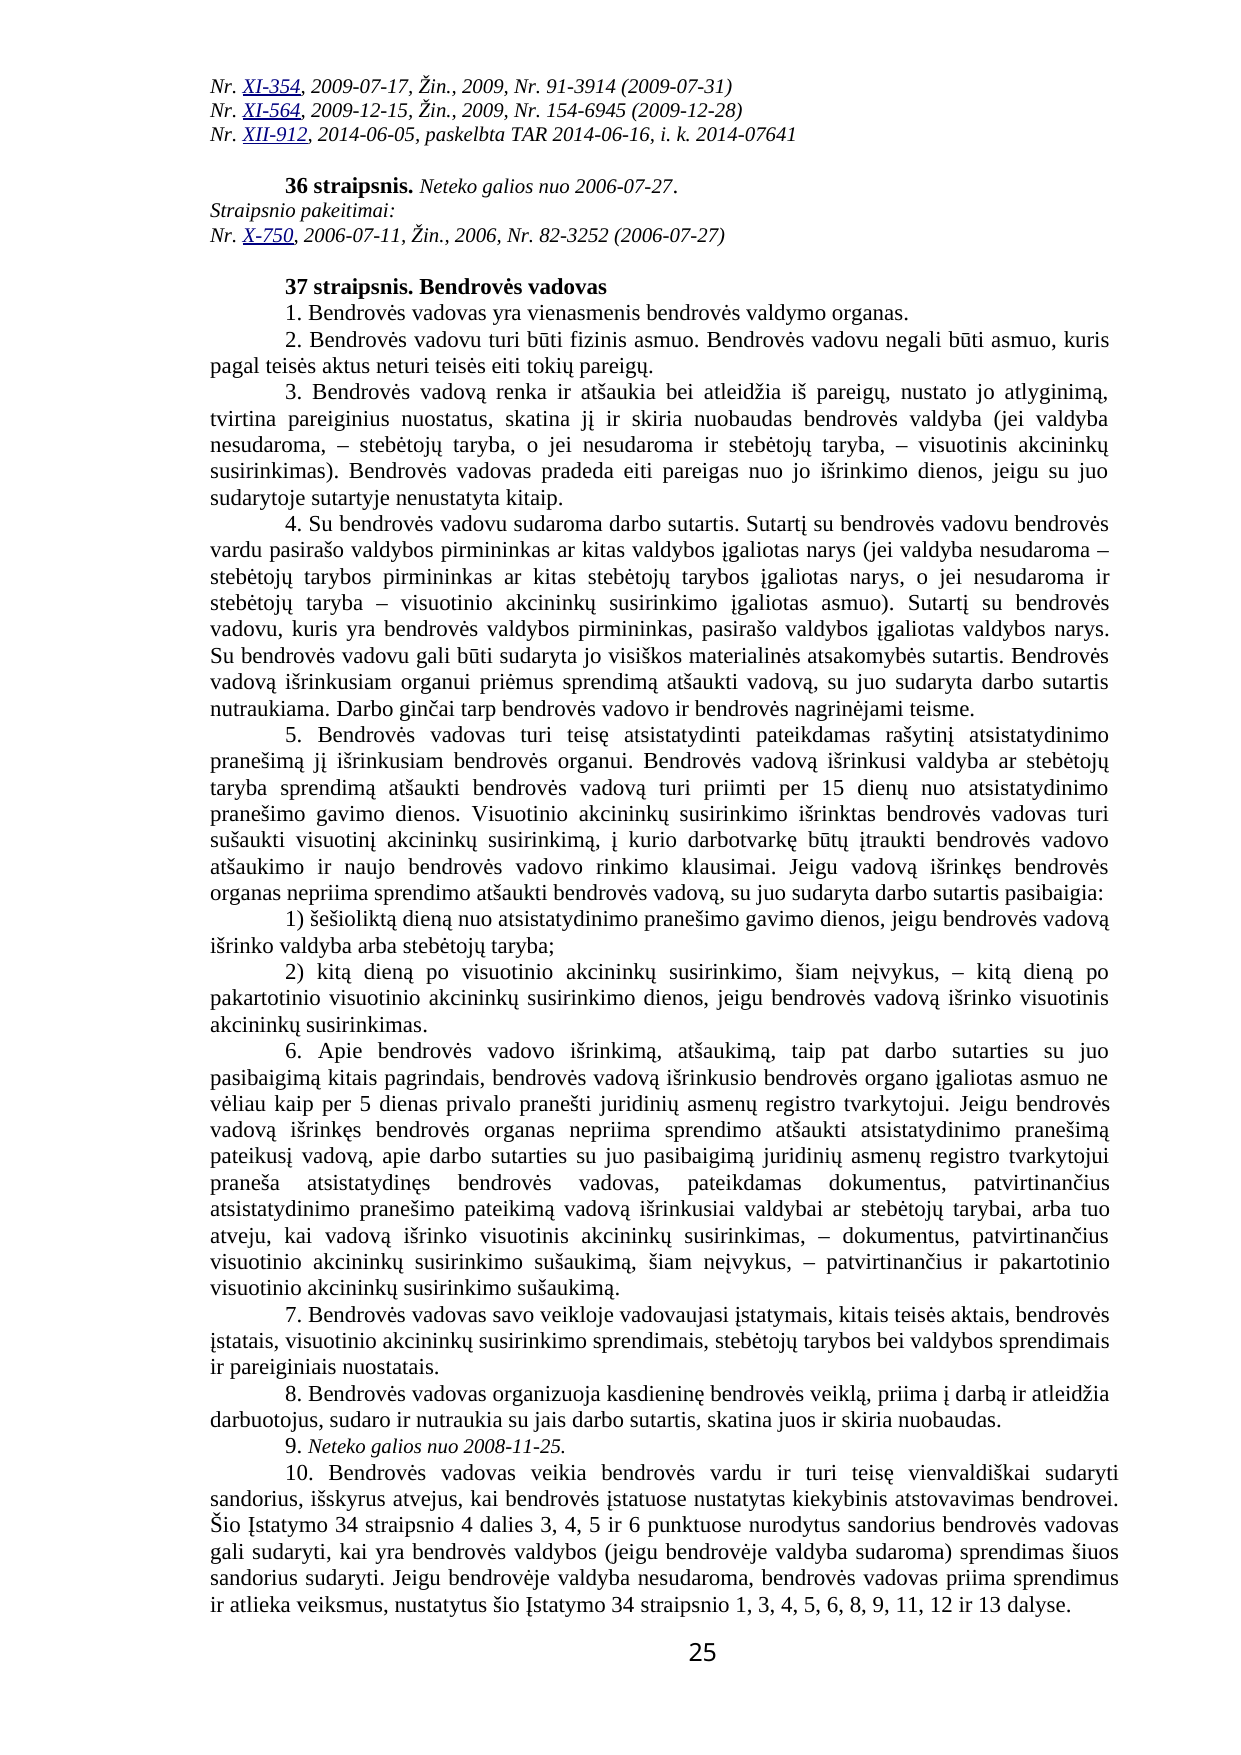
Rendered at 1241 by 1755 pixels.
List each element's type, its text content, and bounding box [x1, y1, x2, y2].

text 1) šešioliktą dieną nuo atsistatydinimo pranešimo gavimo dienos, jeigu bendrovės vadovą išrinko valdyba arba stebėtojų taryba; [210, 905, 1110, 958]
text 1. Bendrovės vadovas yra vienasmenis bendrovės valdymo organas. [210, 299, 1111, 326]
text Nr. XI-354, 2009-07-17, Žin., 2009, Nr. 91-3914 (2009-07-31) [210, 73, 1120, 98]
text 7. Bendrovės vadovas savo veikloje vadovaujasi įstatymais, kitais teisės aktais, bendrovės įstatais, visuotinio akcininkų susirinkimo sprendimais, stebėtojų tarybos bei valdybos sprendimais ir pareiginiais nuostatais. [210, 1301, 1111, 1380]
text Nr. X-750, 2006-07-11, Žin., 2006, Nr. 82-3252 (2006-07-27) [210, 222, 1111, 247]
text 9. Neteko galios nuo 2008-11-25. [210, 1432, 1111, 1459]
text 2) kitą dieną po visuotinio akcininkų susirinkimo, šiam neįvykus, – kitą dieną po pakartotinio visuotinio akcininkų susirinkimo dienos, jeigu bendrovės vadovą išrinko visuotinis akcininkų susirinkimas. [210, 958, 1110, 1037]
text Nr. XI-564, 2009-12-15, Žin., 2009, Nr. 154-6945 (2009-12-28) [210, 98, 1120, 122]
text 3. Bendrovės vadovą renka ir atšaukia bei atleidžia iš pareigų, nustato jo atlyginimą, tvirtina pareiginius nuostatus, skatina jį ir skiria nuobaudas bendrovės valdyba (jei valdyba nesudaroma, – stebėtojų taryba, o jei nesudaroma ir stebėtojų taryba, – visuotinis akcininkų susirinkimas). Bendrovės vadovas pradeda eiti pareigas nuo jo išrinkimo dienos, jeigu su juo sudarytoje sutartyje nenustatyta kitaip. [210, 378, 1110, 510]
text 10. Bendrovės vadovas veikia bendrovės vardu ir turi teisę vienvaldiškai sudaryti sandorius, išskyrus atvejus, kai bendrovės įstatuose nustatytas kiekybinis atstovavimas bendrovei. Šio Įstatymo 34 straipsnio 4 dalies 3, 4, 5 ir 6 punktuose nurodytus sandorius bendrovės vadovas gali sudaryti, kai yra bendrovės valdybos (jeigu bendrovėje valdyba sudaroma) sprendimas šiuos sandorius sudaryti. Jeigu bendrovėje valdyba nesudaroma, bendrovės vadovas priima sprendimus ir atlieka veiksmus, nustatytus šio Įstatymo 34 straipsnio 1, 3, 4, 5, 6, 8, 9, 11, 12 ir 13 dalyse. [210, 1459, 1120, 1617]
text 2. Bendrovės vadovu turi būti fizinis asmuo. Bendrovės vadovu negali būti asmuo, kuris pagal teisės aktus neturi teisės eiti tokių pareigų. [210, 326, 1111, 378]
text 36 straipsnis. Neteko galios nuo 2006-07-27. [210, 172, 1111, 198]
text 5. Bendrovės vadovas turi teisę atsistatydinti pateikdamas rašytinį atsistatydinimo pranešimą jį išrinkusiam bendrovės organui. Bendrovės vadovą išrinkusi valdyba ar stebėtojų taryba sprendimą atšaukti bendrovės vadovą turi priimti per 15 dienų nuo atsistatydinimo pranešimo gavimo dienos. Visuotinio akcininkų susirinkimo išrinktas bendrovės vadovas turi sušaukti visuotinį akcininkų susirinkimą, į kurio darbotvarkę būtų įtraukti bendrovės vadovo atšaukimo ir naujo bendrovės vadovo rinkimo klausimai. Jeigu vadovą išrinkęs bendrovės organas nepriima sprendimo atšaukti bendrovės vadovą, su juo sudaryta darbo sutartis pasibaigia: [210, 721, 1110, 905]
text Straipsnio pakeitimai: [210, 198, 1111, 222]
text 6. Apie bendrovės vadovo išrinkimą, atšaukimą, taip pat darbo sutarties su juo pasibaigimą kitais pagrindais, bendrovės vadovą išrinkusio bendrovės organo įgaliotas asmuo ne vėliau kaip per 5 dienas privalo pranešti juridinių asmenų registro tvarkytojui. Jeigu bendrovės vadovą išrinkęs bendrovės organas nepriima sprendimo atšaukti atsistatydinimo pranešimą pateikusį vadovą, apie darbo sutarties su juo pasibaigimą juridinių asmenų registro tvarkytojui praneša atsistatydinęs bendrovės vadovas, pateikdamas dokumentus, patvirtinančius atsistatydinimo pranešimo pateikimą vadovą išrinkusiai valdybai ar stebėtojų tarybai, arba tuo atveju, kai vadovą išrinko visuotinis akcininkų susirinkimas, – dokumentus, patvirtinančius visuotinio akcininkų susirinkimo sušaukimą, šiam neįvykus, – patvirtinančius ir pakartotinio visuotinio akcininkų susirinkimo sušaukimą. [210, 1037, 1110, 1301]
text Nr. XII-912, 2014-06-05, paskelbta TAR 2014-06-16, i. k. 2014-07641 [210, 122, 1120, 146]
text 37 straipsnis. Bendrovės vadovas [210, 273, 1111, 299]
text 8. Bendrovės vadovas organizuoja kasdieninę bendrovės veiklą, priima į darbą ir atleidžia darbuotojus, sudaro ir nutraukia su jais darbo sutartis, skatina juos ir skiria nuobaudas. [210, 1380, 1111, 1432]
text 4. Su bendrovės vadovu sudaroma darbo sutartis. Sutartį su bendrovės vadovu bendrovės vardu pasirašo valdybos pirmininkas ar kitas valdybos įgaliotas narys (jei valdyba nesudaroma – stebėtojų tarybos pirmininkas ar kitas stebėtojų tarybos įgaliotas narys, o jei nesudaroma ir stebėtojų taryba – visuotinio akcininkų susirinkimo įgaliotas asmuo). Sutartį su bendrovės vadovu, kuris yra bendrovės valdybos pirmininkas, pasirašo valdybos įgaliotas valdybos narys. Su bendrovės vadovu gali būti sudaryta jo visiškos materialinės atsakomybės sutartis. Bendrovės vadovą išrinkusiam organui priėmus sprendimą atšaukti vadovą, su juo sudaryta darbo sutartis nutraukiama. Darbo ginčai tarp bendrovės vadovo ir bendrovės nagrinėjami teisme. [210, 510, 1111, 721]
